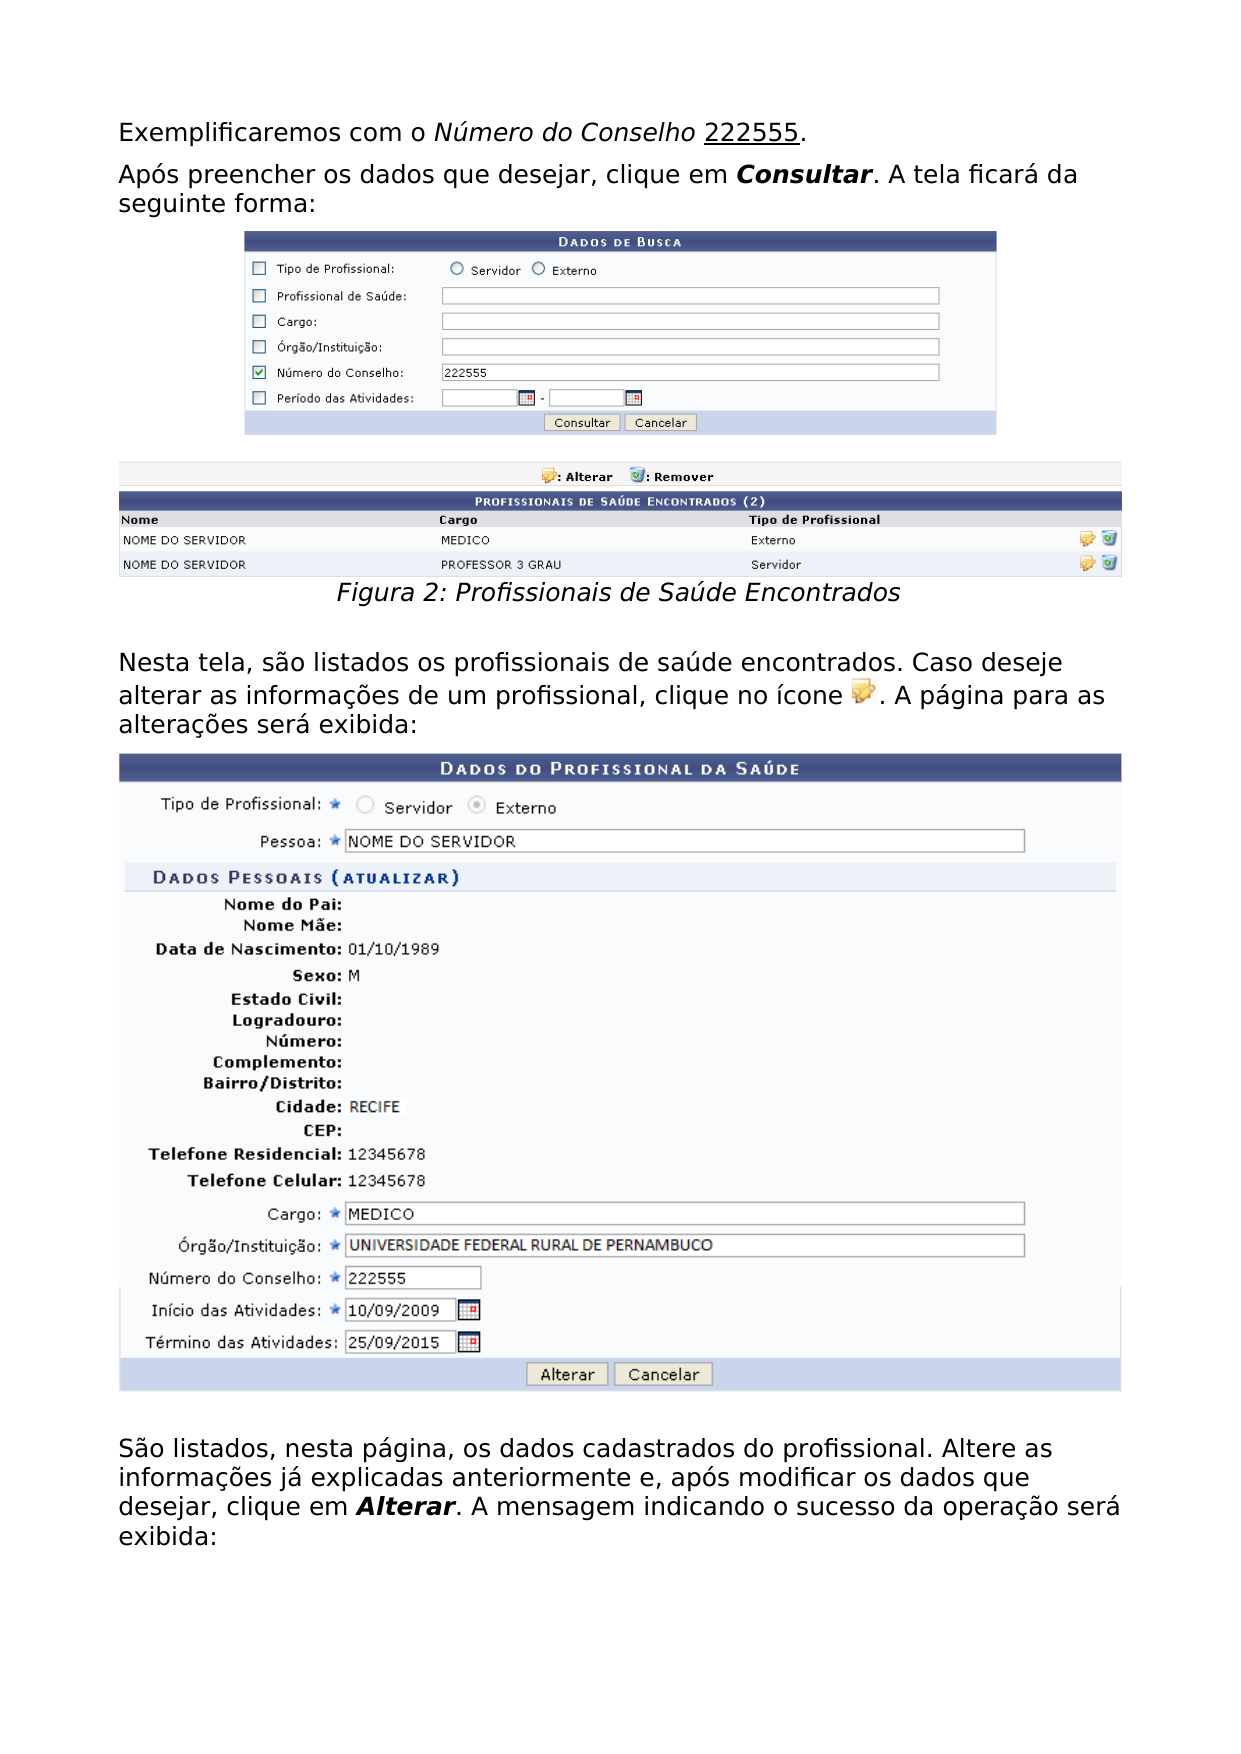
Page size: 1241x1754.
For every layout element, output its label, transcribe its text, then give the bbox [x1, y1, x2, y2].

picture [851, 677, 879, 705]
picture [118, 230, 1123, 578]
text Exemplificaremos com o Número do Conselho 222555. [118, 118, 1122, 147]
text Após preencher os dados que desejar, clique em Consultar. A tela ficará da seguinte forma: [118, 160, 1122, 218]
text São listados, nesta página, os dados cadastrados do profissional. Altere as informações já explicadas anteriormente e, após modificar os dados que desejar, clique em Alterar. A mensagem indicando o sucesso da operação será exibida: [118, 1434, 1122, 1551]
text Figura 2: Profissionais de Saúde Encontrados [118, 578, 1122, 607]
picture [118, 752, 1123, 1393]
text Nesta tela, são listados os profissionais de saúde encontrados. Caso deseje alterar as informações de um profissional, clique no ícone . A página para as alterações será exibida: [118, 649, 1122, 739]
